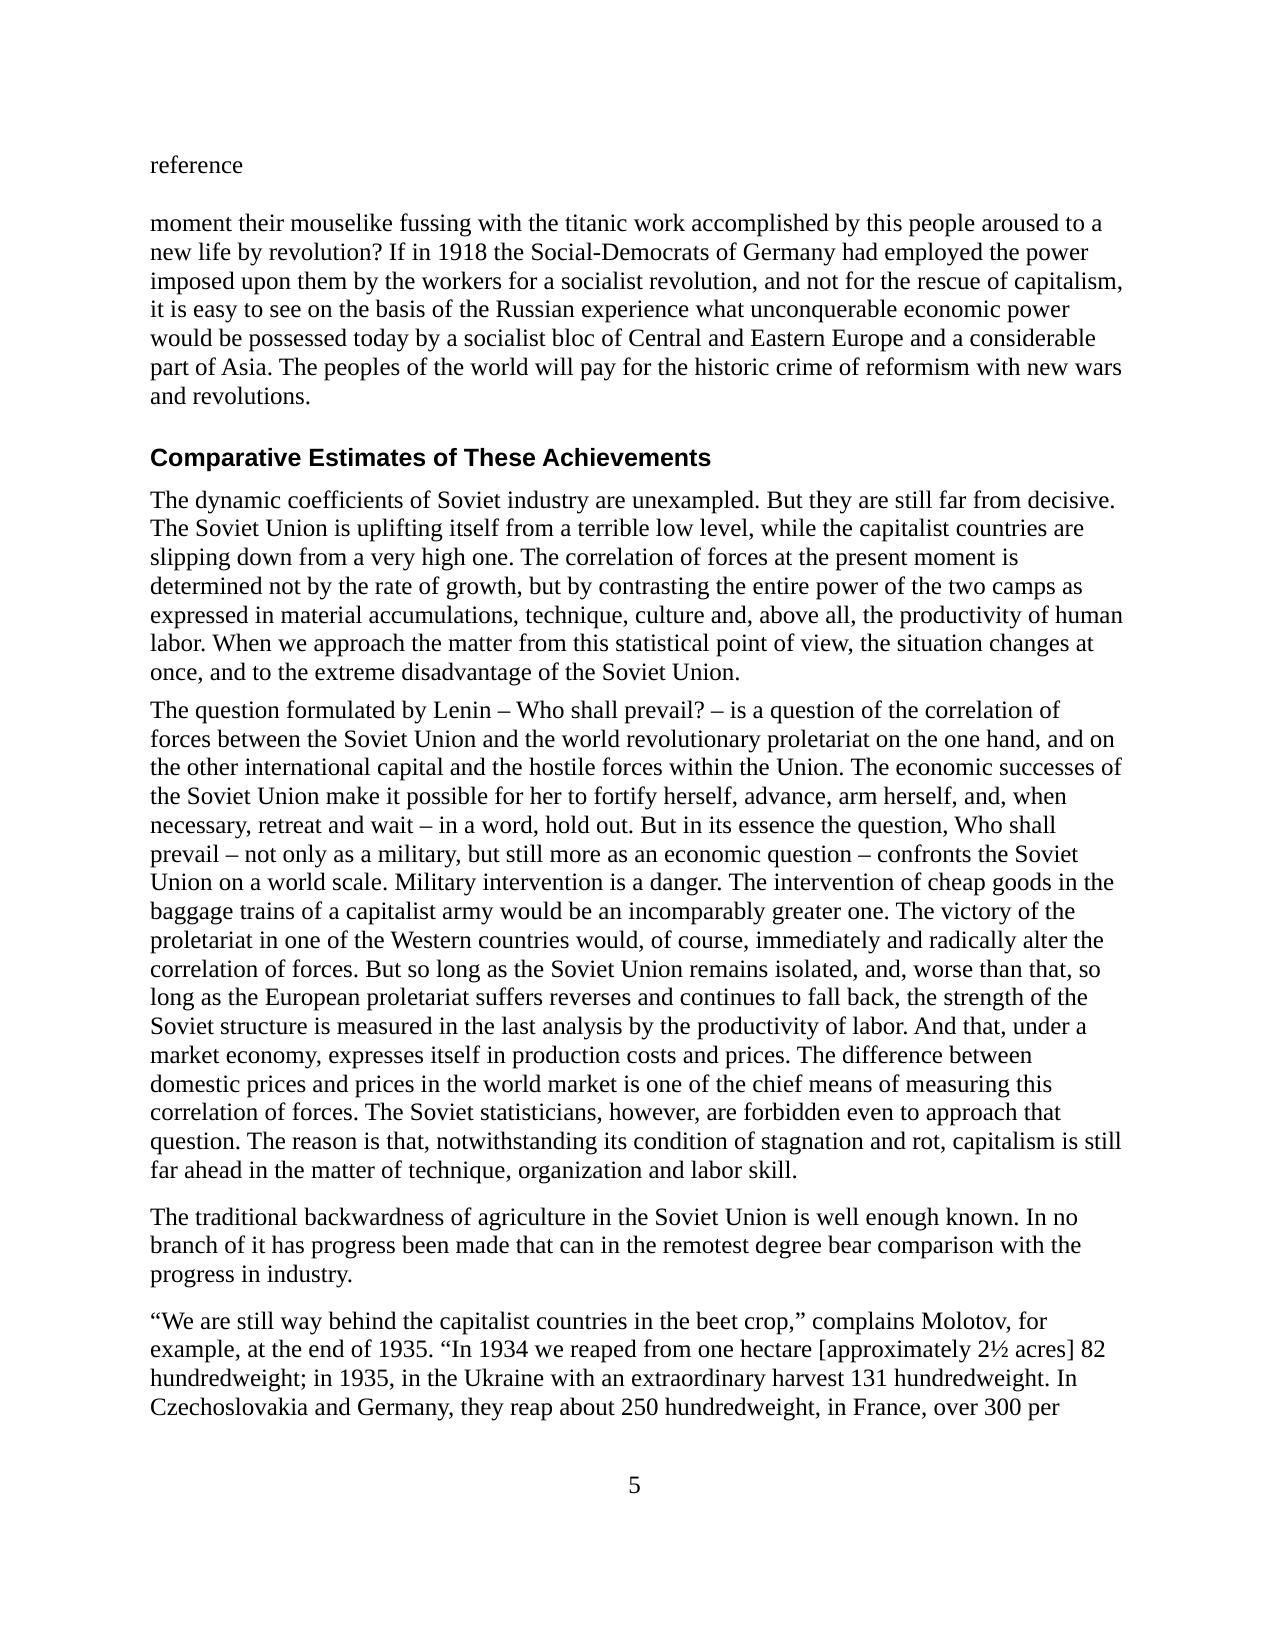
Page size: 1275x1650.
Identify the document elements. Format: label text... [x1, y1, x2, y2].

text “We are still way behind the capitalist countries in the beet crop,” complains Molotov, for example, at the end of 1935. “In 1934 we reaped from one hectare [approximately 2½ acres] 82 hundredweight; in 1935, in the Ukraine with an extraordinary harvest 131 hundredweight. In Czechoslovakia and Germany, they reap about 250 hundredweight, in France, over 300 per [150, 1306, 1125, 1421]
text The traditional backwardness of agriculture in the Soviet Union is well enough known. In no branch of it has progress been made that can in the remotest degree bear comparison with the progress in industry. [150, 1202, 1125, 1288]
text The question formulated by Lenin – Who shall prevail? – is a question of the correlation of forces between the Soviet Union and the world revolutionary proletariat on the one hand, and on the other international capital and the hostile forces within the Union. The economic successes of the Soviet Union make it possible for her to fortify herself, advance, arm herself, and, when necessary, retreat and wait – in a word, hold out. But in its essence the question, Who shall prevail – not only as a military, but still more as an economic question – confronts the Soviet Union on a world scale. Military intervention is a danger. The intervention of cheap goods in the baggage trains of a capitalist army would be an incomparably greater one. The victory of the proletariat in one of the Western countries would, of course, immediately and radically alter the correlation of forces. But so long as the Soviet Union remains isolated, and, worse than that, so long as the European proletariat suffers reverses and continues to fall back, the strength of the Soviet structure is measured in the last analysis by the productivity of labor. And that, under a market economy, expresses itself in production costs and prices. The difference between domestic prices and prices in the world market is one of the chief means of measuring this correlation of forces. The Soviet statisticians, however, are forbidden even to approach that question. The reason is that, notwithstanding its condition of stagnation and rot, capitalism is still far ahead in the matter of technique, organization and labor skill. [150, 695, 1125, 1184]
text The dynamic coefficients of Soviet industry are unexampled. But they are still far from decisive. The Soviet Union is uplifting itself from a terrible low level, while the capitalist countries are slipping down from a very high one. The correlation of forces at the present moment is determined not by the rate of growth, but by contrasting the entire power of the two camps as expressed in material accumulations, technique, culture and, above all, the productivity of human labor. When we approach the matter from this statistical point of view, the situation changes at once, and to the extreme disadvantage of the Soviet Union. [150, 485, 1125, 686]
subtitle Comparative Estimates of These Achievements [150, 443, 1125, 472]
text moment their mouselike fussing with the titanic work accomplished by this people aroused to a new life by revolution? If in 1918 the Social-Democrats of Germany had employed the power imposed upon them by the workers for a socialist revolution, and not for the rescue of capitalism, it is easy to see on the basis of the Russian experience what unconquerable economic power would be possessed today by a socialist bloc of Central and Eastern Europe and a considerable part of Asia. The peoples of the world will pay for the historic crime of reformism with new wars and revolutions. [150, 208, 1125, 409]
